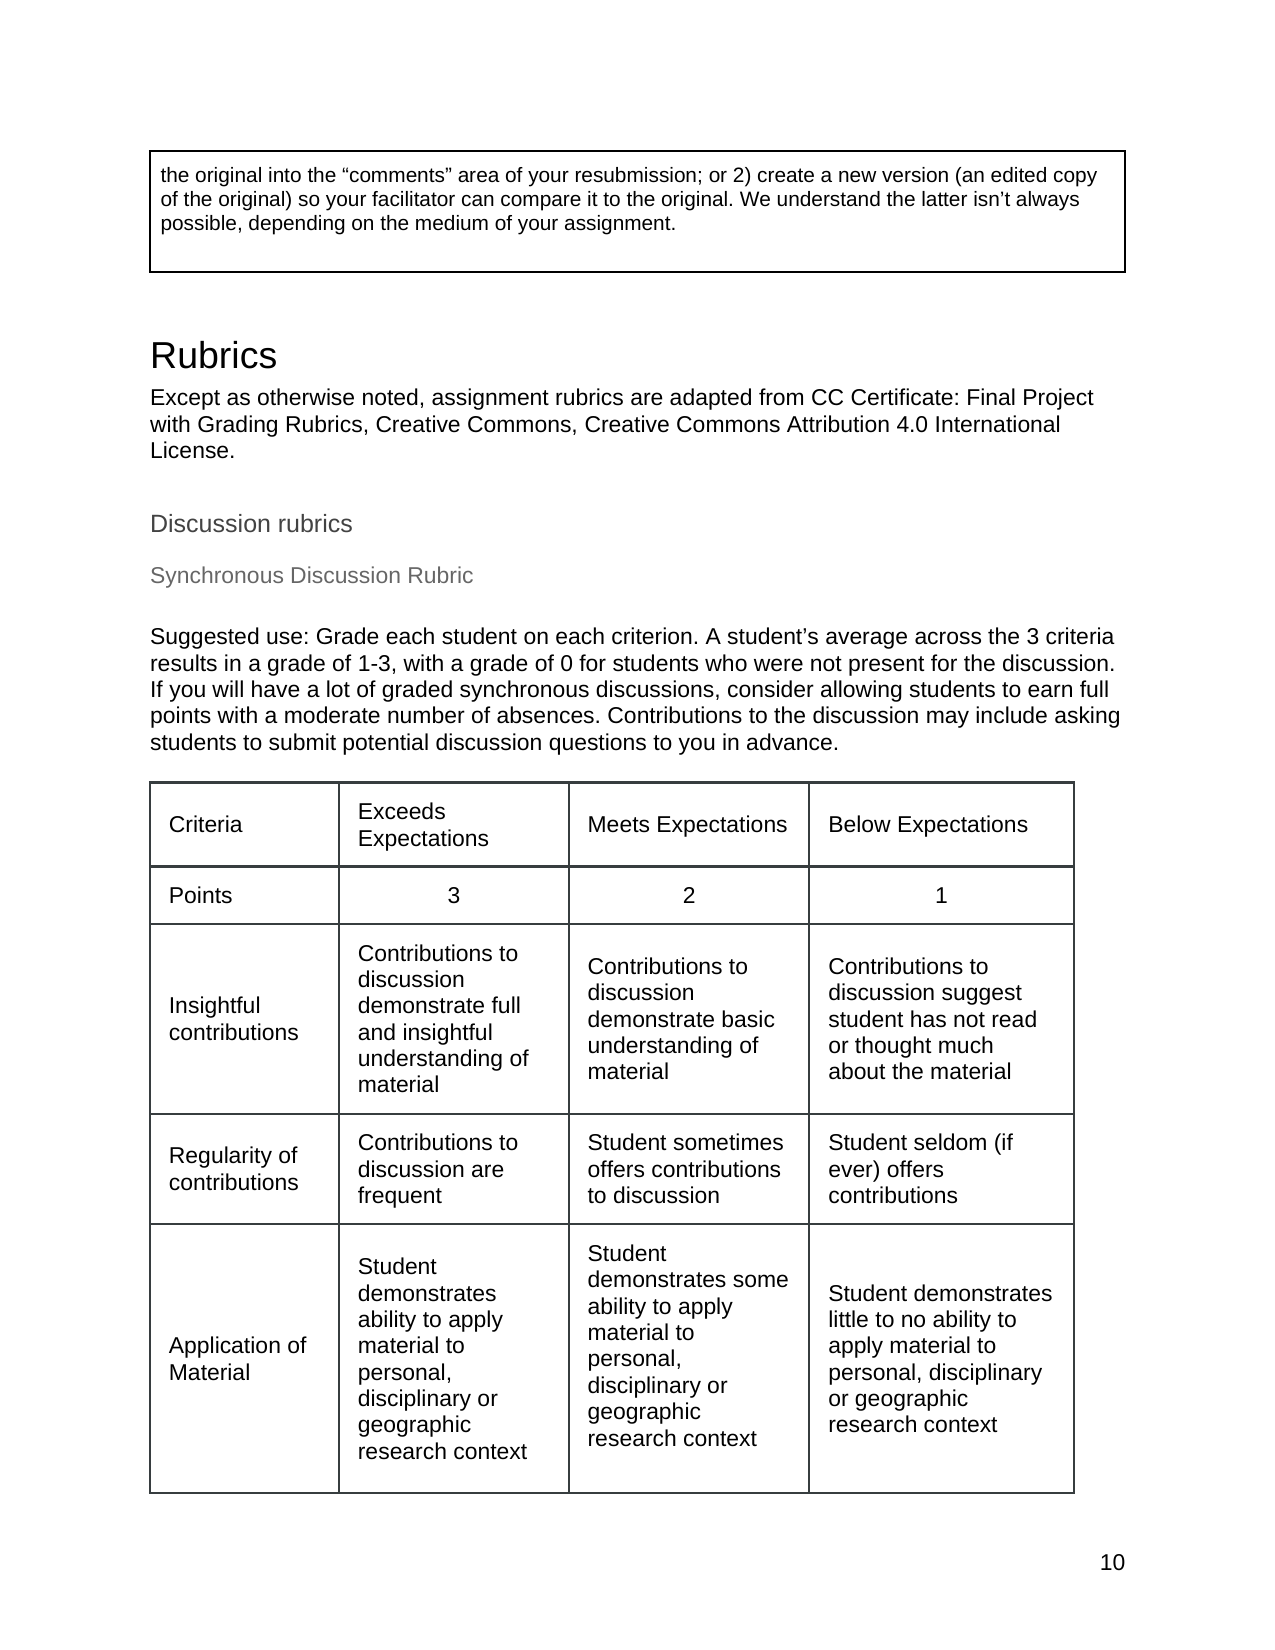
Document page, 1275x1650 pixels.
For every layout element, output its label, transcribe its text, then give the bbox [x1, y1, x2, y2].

table_cell Points [151, 868, 338, 923]
table_cell 3 [340, 868, 568, 923]
subtitle Rubrics [150, 333, 1125, 376]
table_cell Contributions to discussion demonstrate full and insightful understanding of material [340, 925, 568, 1112]
subtitle Synchronous Discussion Rubric [150, 562, 1125, 589]
text Suggested use: Grade each student on each criterion. A student’s average across the 3 criteria results in a grade of 1-3, with a grade of 0 for students who were not present for the discussion. If you will have a lot of graded synchronous discussions, consider allowing students to earn full points with a moderate number of absences. Contributions to the discussion may include asking students to submit potential discussion questions to you in advance. [150, 623, 1125, 755]
table_cell 1 [810, 868, 1073, 923]
subtitle Discussion rubrics [150, 508, 1125, 537]
table_header Exceeds Expectations [340, 784, 568, 865]
table_cell Student demonstrates some ability to apply material to personal, disciplinary or geographic research context [570, 1225, 808, 1492]
table_header Criteria [151, 784, 338, 865]
table_cell Regularity of contributions [151, 1115, 338, 1223]
table_header the original into the “comments” area of your resubmission; or 2) create a new version (an edited copy of the original) so your facilitator can compare it to the original. We understand the latter isn’t always possible, depending on the medium of your assignment. [151, 152, 1124, 271]
table_cell 2 [570, 868, 808, 923]
text Except as otherwise noted, assignment rubrics are adapted from CC Certificate: Final Project with Grading Rubrics, Creative Commons, Creative Commons Attribution 4.0 International License. [150, 384, 1125, 463]
table_cell Contributions to discussion are frequent [340, 1115, 568, 1223]
table_header Meets Expectations [570, 784, 808, 865]
table_cell Contributions to discussion suggest student has not read or thought much about the material [810, 925, 1073, 1112]
table_cell Student demonstrates ability to apply material to personal, disciplinary or geographic research context [340, 1225, 568, 1492]
table_cell Student seldom (if ever) offers contributions [810, 1115, 1073, 1223]
table_cell Contributions to discussion demonstrate basic understanding of material [570, 925, 808, 1112]
table_cell Insightful contributions [151, 925, 338, 1112]
table_cell Student sometimes offers contributions to discussion [570, 1115, 808, 1223]
table_cell Student demonstrates little to no ability to apply material to personal, disciplinary or geographic research context [810, 1225, 1073, 1492]
table_header Below Expectations [810, 784, 1073, 865]
table_cell Application of Material [151, 1225, 338, 1492]
